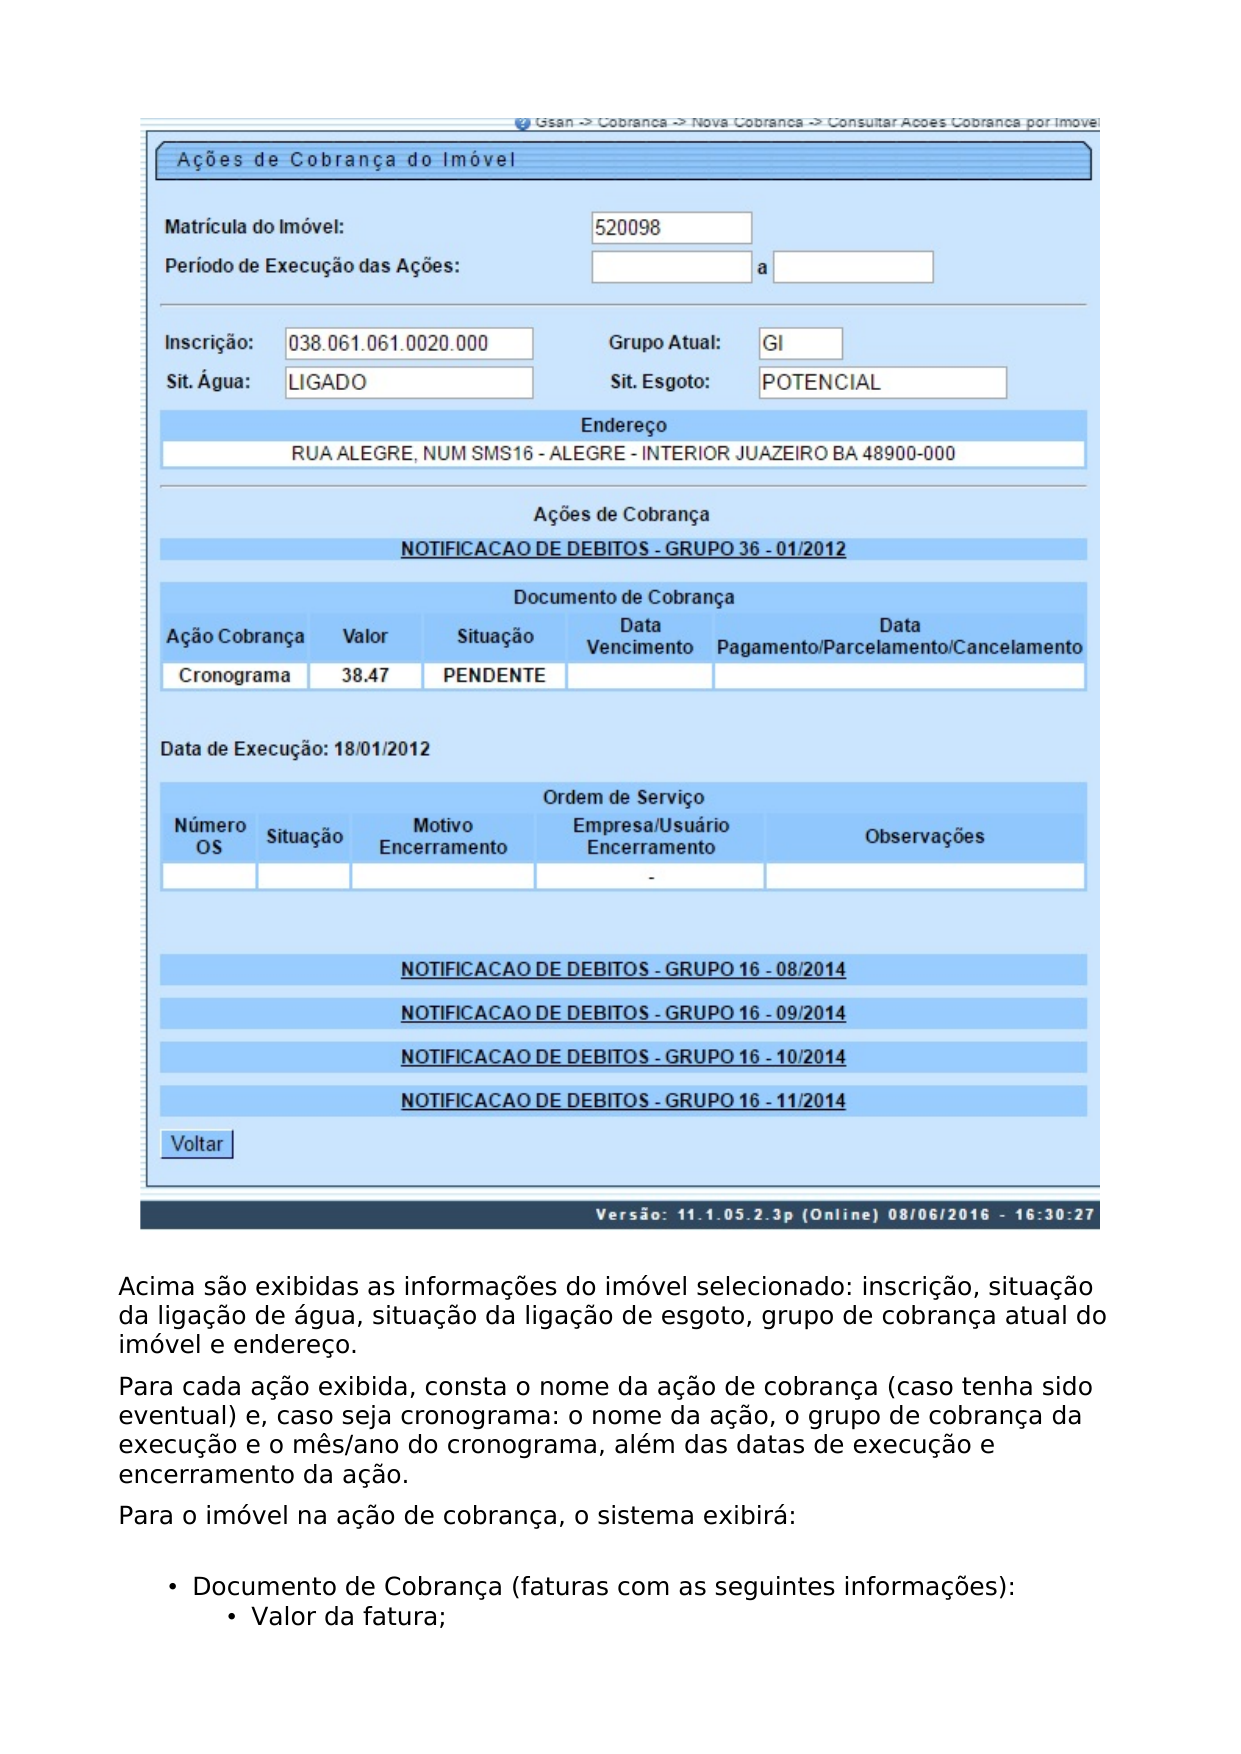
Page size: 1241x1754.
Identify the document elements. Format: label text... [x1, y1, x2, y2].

text Para o imóvel na ação de cobrança, o sistema exibirá: [118, 1501, 1122, 1531]
list Valor da fatura; [236, 1602, 1122, 1631]
picture [140, 118, 1100, 1231]
text Acima são exibidas as informações do imóvel selecionado: inscrição, situação da ligação de água, situação da ligação de esgoto, grupo de cobrança atual do imóvel e endereço. [118, 1272, 1122, 1360]
list Documento de Cobrança (faturas com as seguintes informações): [177, 1573, 1122, 1602]
text Para cada ação exibida, consta o nome da ação de cobrança (caso tenha sido eventual) e, caso seja cronograma: o nome da ação, o grupo de cobrança da execução e o mês/ano do cronograma, além das datas de execução e encerramento da ação. [118, 1372, 1122, 1489]
